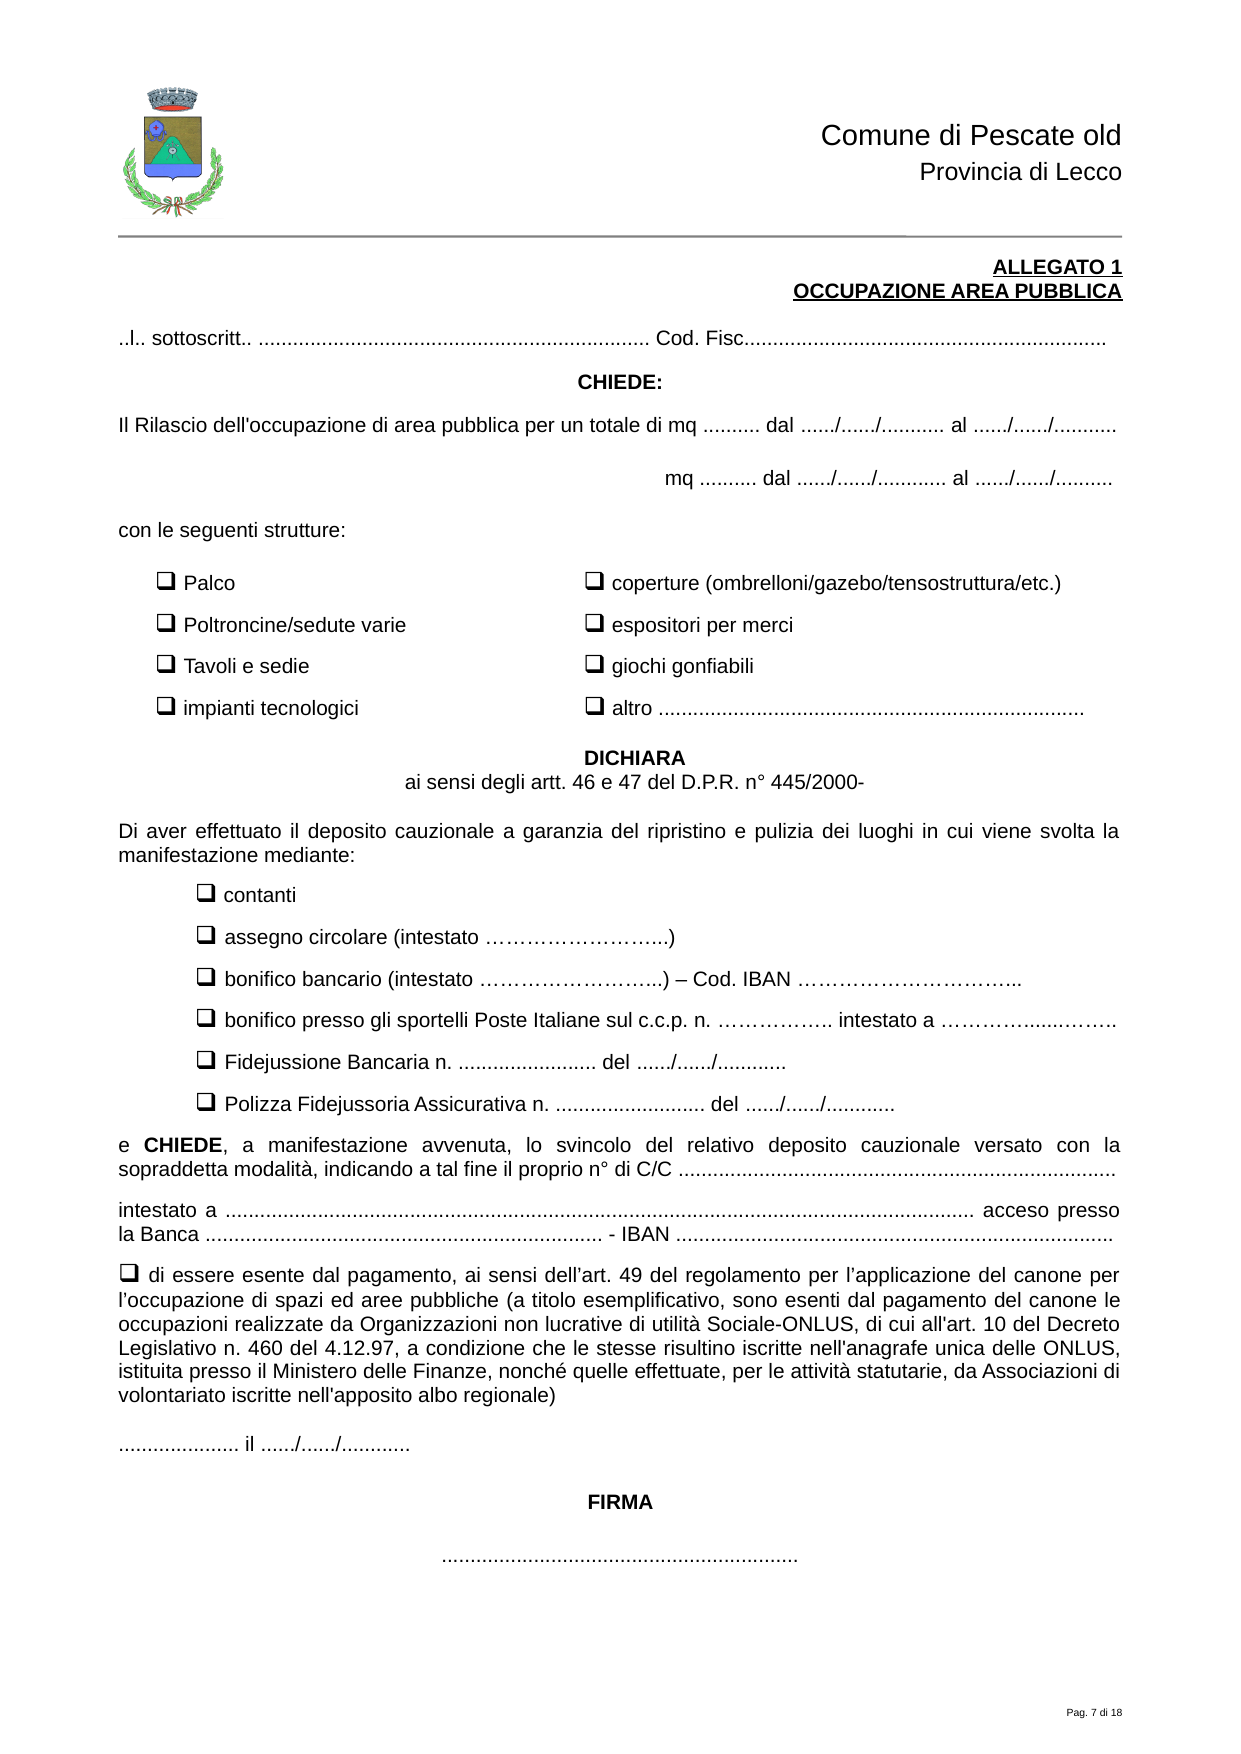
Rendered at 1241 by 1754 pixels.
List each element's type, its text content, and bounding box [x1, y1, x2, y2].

text  bonifico presso gli sportelli Poste Italiane sul c.c.p. n. …………….. intestato a ………….......…….. [195, 1008, 1122, 1033]
text  bonifico bancario (intestato ……………………...) – Cod. IBAN …………………………... [195, 967, 1122, 992]
text intestato a .................................................................................................................................. acceso presso la Banca ..................................................................... - IBAN ............................................................................ [118, 1198, 1122, 1246]
text Comune di Pescate old [224, 118, 1122, 152]
text  Palco  coperture (ombrelloni/gazebo/tensostruttura/etc.) [155, 571, 1122, 596]
picture [122, 87, 224, 219]
text Provincia di Lecco [224, 157, 1122, 185]
text OCCUPAZIONE AREA PUBBLICA [118, 278, 1122, 302]
text  contanti [195, 883, 1122, 908]
text ..................... il ....../....../............ [118, 1432, 1122, 1456]
text  assegno circolare (intestato ……………………...) [195, 925, 1122, 950]
text ..l.. sottoscritt.. .................................................................... Cod. Fisc............................................................... [118, 325, 1122, 349]
text Di aver effettuato il deposito cauzionale a garanzia del ripristino e pulizia dei luoghi in cui viene svolta la manifestazione mediante: [118, 819, 1122, 867]
subtitle DICHIARA [148, 746, 1122, 770]
text .............................................................. [118, 1543, 1122, 1567]
text  di essere esente dal pagamento, ai sensi dell’art. 49 del regolamento per l’applicazione del canone per l’occupazione di spazi ed aree pubbliche (a titolo esemplificativo, sono esenti dal pagamento del canone le occupazioni realizzate da Organizzazioni non lucrative di utilità Sociale-ONLUS, di cui all'art. 10 del Decreto Legislativo n. 460 del 4.12.97, a condizione che le stesse risultino iscritte nell'anagrafe unica delle ONLUS, istituita presso il Ministero delle Finanze, nonché quelle effettuate, per le attività statutarie, da Associazioni di volontariato iscritte nell'apposito albo regionale) [118, 1262, 1122, 1407]
text  impianti tecnologici  altro .......................................................................... [155, 696, 1122, 721]
text e CHIEDE, a manifestazione avvenuta, lo svincolo del relativo deposito cauzionale versato con la sopraddetta modalità, indicando a tal fine il proprio n° di C/C ............................................................................ [118, 1133, 1122, 1181]
text Il Rilascio dell'occupazione di area pubblica per un totale di mq .......... dal ....../....../........... al ....../....../........... [118, 413, 1122, 437]
text  Poltroncine/sedute varie  espositori per merci [155, 612, 1122, 637]
subtitle ai sensi degli artt. 46 e 47 del D.P.R. n° 445/2000- [148, 770, 1122, 794]
text  Tavoli e sedie  giochi gonfiabili [155, 654, 1122, 679]
text con le seguenti strutture: [118, 518, 1122, 542]
text  Polizza Fidejussoria Assicurativa n. .......................... del ....../....../............ [195, 1092, 1122, 1117]
text ALLEGATO 1 [118, 254, 1122, 278]
text FIRMA [118, 1489, 1122, 1513]
text  Fidejussione Bancaria n. ........................ del ....../....../............ [195, 1050, 1122, 1075]
text CHIEDE: [118, 370, 1122, 394]
text mq .......... dal ....../....../............ al ....../....../.......... [118, 466, 1122, 489]
